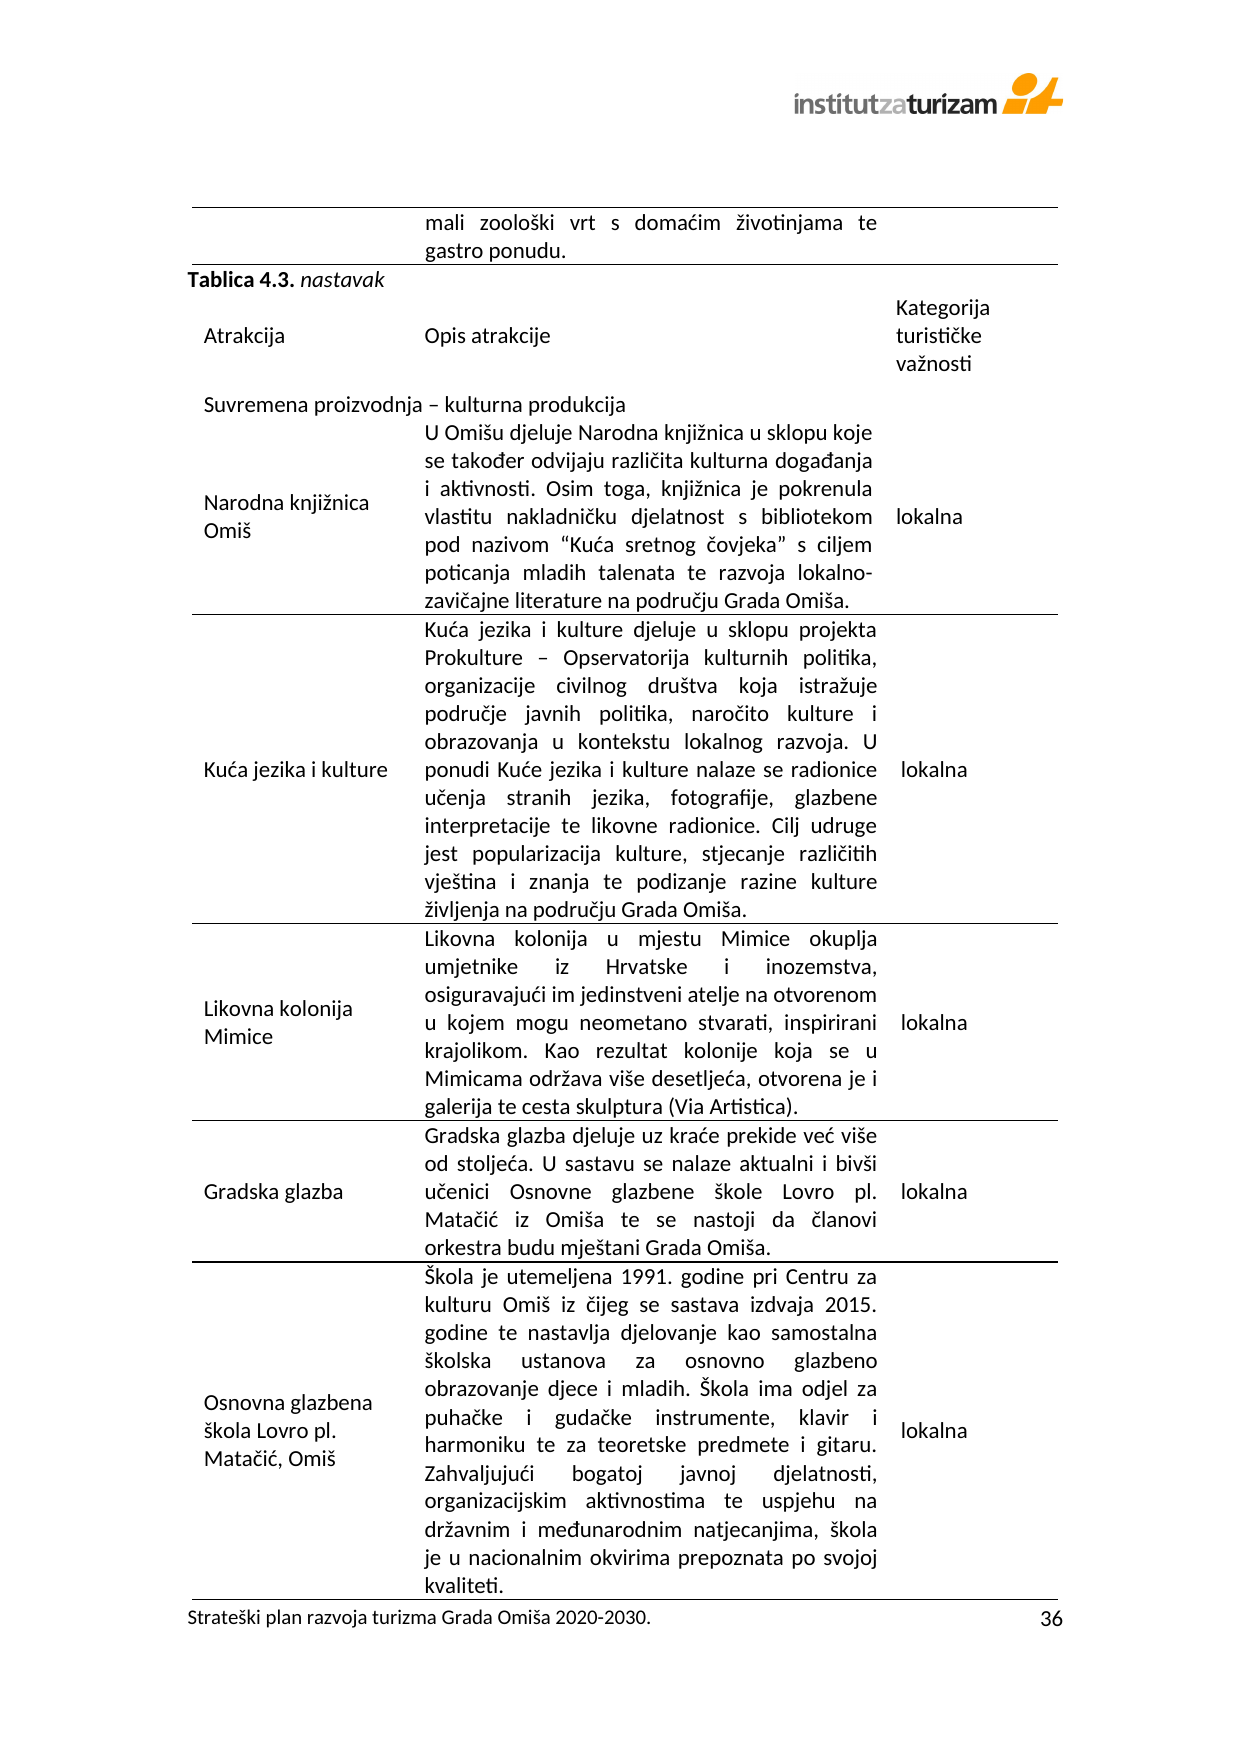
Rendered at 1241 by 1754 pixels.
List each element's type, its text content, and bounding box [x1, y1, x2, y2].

table_header Opis atrakcije [413, 293, 884, 377]
table_cell mali zoološki vrt s domaćim životinjama te gastro ponudu. [414, 208, 889, 264]
table_cell Osnovna glazbena škola Lovro pl. Matačić, Omiš [192, 1263, 413, 1599]
table_cell Likovna kolonija u mjestu Mimice okuplja umjetnike iz Hrvatske i inozemstva, osiguravajući im jedinstveni atelje na otvorenom u kojem mogu neometano stvarati, inspirirani krajolikom. Kao rezultat kolonije koja se u Mimicama održava više desetljeća, otvorena je i galerija te cesta skulptura (Via Artistica). [413, 924, 889, 1120]
table_cell U Omišu djeluje Narodna knjižnica u sklopu koje se također odvijaju različita kulturna događanja i aktivnosti. Osim toga, knjižnica je pokrenula vlastitu nakladničku djelatnost s bibliotekom pod nazivom “Kuća sretnog čovjeka” s ciljem poticanja mladih talenata te razvoja lokalno-zavičajne literature na području Grada Omiša. [413, 418, 884, 614]
table_cell lokalna [889, 1263, 1058, 1599]
table_cell lokalna [885, 418, 1058, 614]
table_cell Suvremena proizvodnja – kulturna produkcija [192, 390, 1058, 418]
table_cell [192, 377, 1058, 390]
table_cell [192, 208, 414, 264]
table_cell Kuća jezika i kulture [192, 615, 413, 923]
table_cell lokalna [889, 924, 1058, 1120]
table_header Atrakcija [192, 293, 413, 377]
table_cell lokalna [889, 615, 1058, 923]
table_cell [889, 208, 1058, 264]
table_cell Narodna knjižnica Omiš [192, 418, 413, 614]
table_header Kategorija turističke važnosti [885, 293, 1058, 377]
text Tablica 4.3. nastavak [187, 265, 1063, 293]
table_cell Gradska glazba djeluje uz kraće prekide već više od stoljeća. U sastavu se nalaze aktualni i bivši učenici Osnovne glazbene škole Lovro pl. Matačić iz Omiša te se nastoji da članovi orkestra budu mještani Grada Omiša. [413, 1121, 889, 1261]
table_cell Kuća jezika i kulture djeluje u sklopu projekta Prokulture – Opservatorija kulturnih politika, organizacije civilnog društva koja istražuje područje javnih politika, naročito kulture i obrazovanja u kontekstu lokalnog razvoja. U ponudi Kuće jezika i kulture nalaze se radionice učenja stranih jezika, fotografije, glazbene interpretacije te likovne radionice. Cilj udruge jest popularizacija kulture, stjecanje različitih vještina i znanja te podizanje razine kulture življenja na području Grada Omiša. [413, 615, 889, 923]
table_cell lokalna [889, 1121, 1058, 1261]
table_cell Gradska glazba [192, 1121, 413, 1261]
table_cell Škola je utemeljena 1991. godine pri Centru za kulturu Omiš iz čijeg se sastava izdvaja 2015. godine te nastavlja djelovanje kao samostalna školska ustanova za osnovno glazbeno obrazovanje djece i mladih. Škola ima odjel za puhačke i gudačke instrumente, klavir i harmoniku te za teoretske predmete i gitaru. Zahvaljujući bogatoj javnoj djelatnosti, organizacijskim aktivnostima te uspjehu na državnim i međunarodnim natjecanjima, škola je u nacionalnim okvirima prepoznata po svojoj kvaliteti. [413, 1263, 889, 1599]
table_cell Likovna kolonija Mimice [192, 924, 413, 1120]
